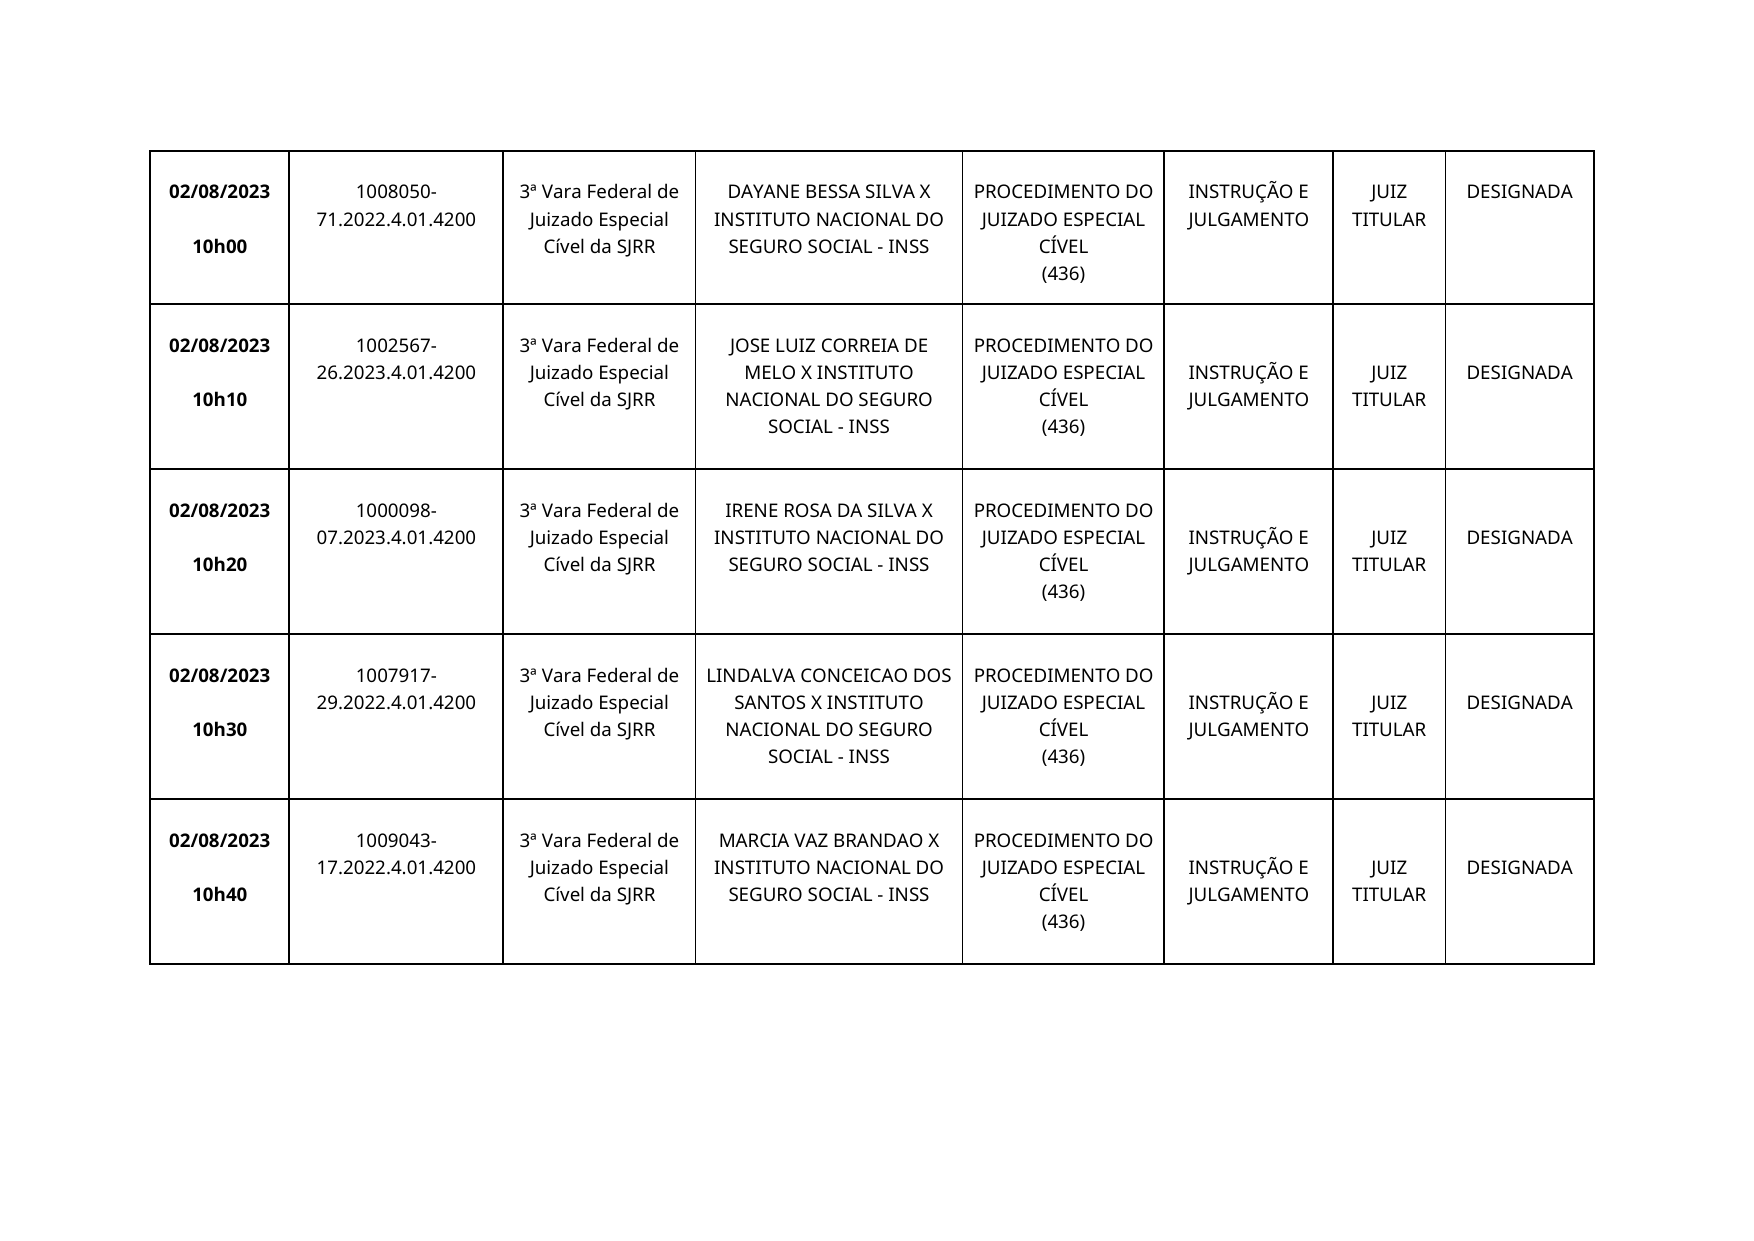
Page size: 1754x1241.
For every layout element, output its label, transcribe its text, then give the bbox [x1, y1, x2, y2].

table_cell PROCEDIMENTO DO JUIZADO ESPECIAL CÍVEL (436) [963, 470, 1163, 633]
table_cell JUIZ TITULAR [1334, 800, 1445, 963]
table_cell PROCEDIMENTO DO JUIZADO ESPECIAL CÍVEL (436) [963, 152, 1163, 303]
table_cell MARCIA VAZ BRANDAO X INSTITUTO NACIONAL DO SEGURO SOCIAL - INSS [696, 800, 962, 963]
table_cell DESIGNADA [1446, 800, 1593, 963]
table_cell 02/08/2023 10h40 [151, 800, 288, 963]
table_cell 1007917-29.2022.4.01.4200 [290, 635, 502, 798]
table_cell LINDALVA CONCEICAO DOS SANTOS X INSTITUTO NACIONAL DO SEGURO SOCIAL - INSS [696, 635, 962, 798]
table_cell 1000098-07.2023.4.01.4200 [290, 470, 502, 633]
table_cell PROCEDIMENTO DO JUIZADO ESPECIAL CÍVEL (436) [963, 305, 1163, 468]
table_cell INSTRUÇÃO E JULGAMENTO [1165, 470, 1332, 633]
table_cell 02/08/2023 10h30 [151, 635, 288, 798]
table_cell 3ª Vara Federal de Juizado Especial Cível da SJRR [504, 152, 695, 303]
table_cell DESIGNADA [1446, 635, 1593, 798]
table_cell 1008050-71.2022.4.01.4200 [290, 152, 502, 303]
table_cell INSTRUÇÃO E JULGAMENTO [1165, 152, 1332, 303]
table_cell JUIZ TITULAR [1334, 635, 1445, 798]
table_cell IRENE ROSA DA SILVA X INSTITUTO NACIONAL DO SEGURO SOCIAL - INSS [696, 470, 962, 633]
table_cell INSTRUÇÃO E JULGAMENTO [1165, 305, 1332, 468]
table_cell 1002567-26.2023.4.01.4200 [290, 305, 502, 468]
table_cell 1009043-17.2022.4.01.4200 [290, 800, 502, 963]
table_cell PROCEDIMENTO DO JUIZADO ESPECIAL CÍVEL (436) [963, 635, 1163, 798]
table_cell 02/08/2023 10h00 [151, 152, 288, 303]
table_cell JUIZ TITULAR [1334, 152, 1445, 303]
table_cell PROCEDIMENTO DO JUIZADO ESPECIAL CÍVEL (436) [963, 800, 1163, 963]
table_cell 3ª Vara Federal de Juizado Especial Cível da SJRR [504, 305, 695, 468]
table_cell INSTRUÇÃO E JULGAMENTO [1165, 800, 1332, 963]
table_cell JUIZ TITULAR [1334, 305, 1445, 468]
table_cell JUIZ TITULAR [1334, 470, 1445, 633]
table_cell DESIGNADA [1446, 470, 1593, 633]
table_cell DESIGNADA [1446, 152, 1593, 303]
table_cell 3ª Vara Federal de Juizado Especial Cível da SJRR [504, 800, 695, 963]
table_cell DESIGNADA [1446, 305, 1593, 468]
table_cell 3ª Vara Federal de Juizado Especial Cível da SJRR [504, 635, 695, 798]
table_cell 02/08/2023 10h20 [151, 470, 288, 633]
table_cell INSTRUÇÃO E JULGAMENTO [1165, 635, 1332, 798]
table_cell JOSE LUIZ CORREIA DE MELO X INSTITUTO NACIONAL DO SEGURO SOCIAL - INSS [696, 305, 962, 468]
table_cell DAYANE BESSA SILVA X INSTITUTO NACIONAL DO SEGURO SOCIAL - INSS [696, 152, 962, 303]
table_cell 02/08/2023 10h10 [151, 305, 288, 468]
table_cell 3ª Vara Federal de Juizado Especial Cível da SJRR [504, 470, 695, 633]
